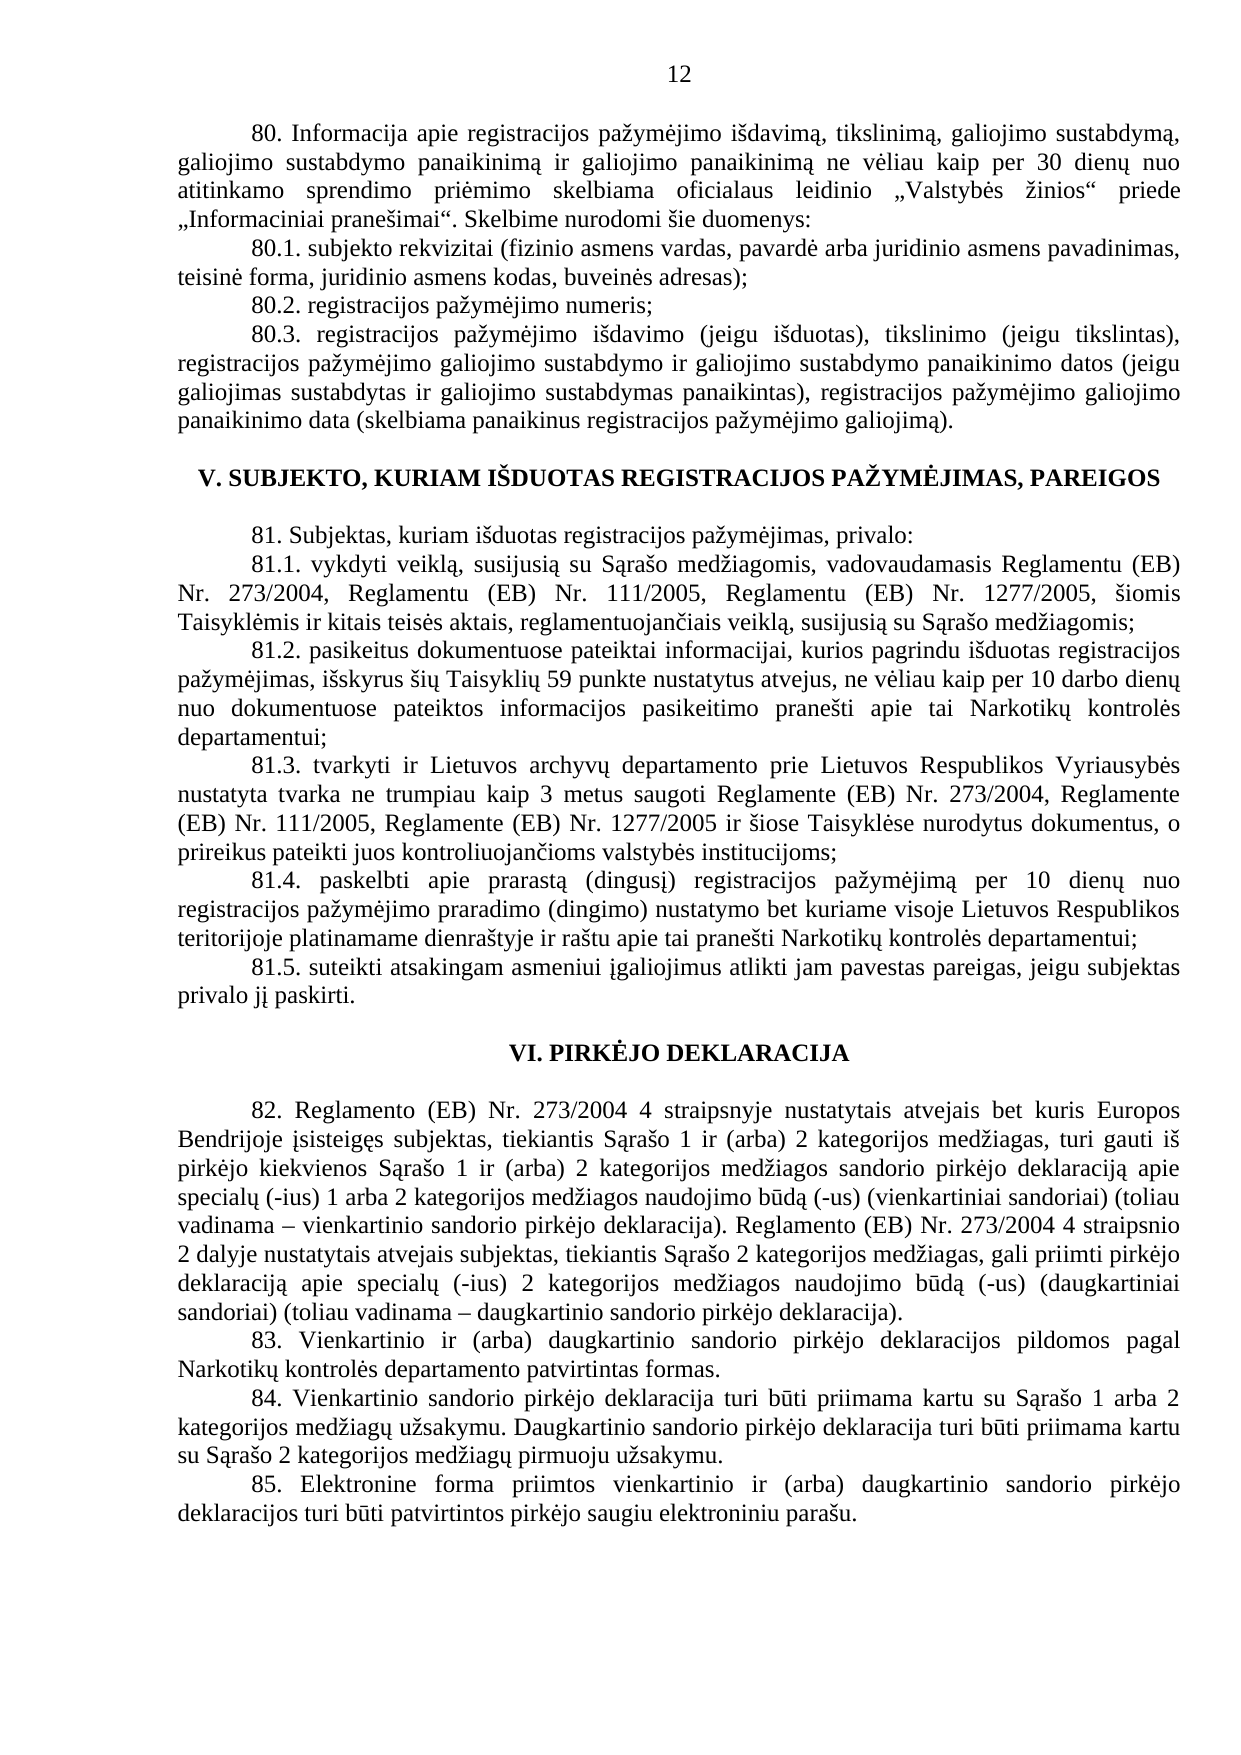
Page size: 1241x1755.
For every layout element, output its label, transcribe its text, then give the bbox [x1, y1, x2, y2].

text 84. Vienkartinio sandorio pirkėjo deklaracija turi būti priimama kartu su Sąrašo 1 arba 2 kategorijos medžiagų užsakymu. Daugkartinio sandorio pirkėjo deklaracija turi būti priimama kartu su Sąrašo 2 kategorijos medžiagų pirmuoju užsakymu. [177, 1383, 1181, 1469]
text 81.1. vykdyti veiklą, susijusią su Sąrašo medžiagomis, vadovaudamasis Reglamentu (EB) Nr. 273/2004, Reglamentu (EB) Nr. 111/2005, Reglamentu (EB) Nr. 1277/2005, šiomis Taisyklėmis ir kitais teisės aktais, reglamentuojančiais veiklą, susijusią su Sąrašo medžiagomis; [177, 549, 1181, 636]
text VI. PIRKĖJO DEKLARACIJA [177, 1038, 1181, 1067]
text 81.2. pasikeitus dokumentuose pateiktai informacijai, kurios pagrindu išduotas registracijos pažymėjimas, išskyrus šių Taisyklių 59 punkte nustatytus atvejus, ne vėliau kaip per 10 darbo dienų nuo dokumentuose pateiktos informacijos pasikeitimo pranešti apie tai Narkotikų kontrolės departamentui; [177, 636, 1181, 751]
text 82. Reglamento (EB) Nr. 273/2004 4 straipsnyje nustatytais atvejais bet kuris Europos Bendrijoje įsisteigęs subjektas, tiekiantis Sąrašo 1 ir (arba) 2 kategorijos medžiagas, turi gauti iš pirkėjo kiekvienos Sąrašo 1 ir (arba) 2 kategorijos medžiagos sandorio pirkėjo deklaraciją apie specialų (-ius) 1 arba 2 kategorijos medžiagos naudojimo būdą (-us) (vienkartiniai sandoriai) (toliau vadinama – vienkartinio sandorio pirkėjo deklaracija). Reglamento (EB) Nr. 273/2004 4 straipsnio 2 dalyje nustatytais atvejais subjektas, tiekiantis Sąrašo 2 kategorijos medžiagas, gali priimti pirkėjo deklaraciją apie specialų (-ius) 2 kategorijos medžiagos naudojimo būdą (-us) (daugkartiniai sandoriai) (toliau vadinama – daugkartinio sandorio pirkėjo deklaracija). [177, 1096, 1181, 1326]
text 83. Vienkartinio ir (arba) daugkartinio sandorio pirkėjo deklaracijos pildomos pagal Narkotikų kontrolės departamento patvirtintas formas. [177, 1326, 1181, 1383]
text V. SUBJEKTO, KURIAM IŠDUOTAS REGISTRACIJOS PAŽYMĖJIMAS, PAREIGOS [177, 463, 1181, 492]
text 85. Elektronine forma priimtos vienkartinio ir (arba) daugkartinio sandorio pirkėjo deklaracijos turi būti patvirtintos pirkėjo saugiu elektroniniu parašu. [177, 1469, 1181, 1527]
text 80.1. subjekto rekvizitai (fizinio asmens vardas, pavardė arba juridinio asmens pavadinimas, teisinė forma, juridinio asmens kodas, buveinės adresas); [177, 233, 1181, 291]
text 81.5. suteikti atsakingam asmeniui įgaliojimus atlikti jam pavestas pareigas, jeigu subjektas privalo jį paskirti. [177, 952, 1181, 1009]
text 80. Informacija apie registracijos pažymėjimo išdavimą, tikslinimą, galiojimo sustabdymą, galiojimo sustabdymo panaikinimą ir galiojimo panaikinimą ne vėliau kaip per 30 dienų nuo atitinkamo sprendimo priėmimo skelbiama oficialaus leidinio „Valstybės žinios“ priede „Informaciniai pranešimai“. Skelbime nurodomi šie duomenys: [177, 118, 1181, 233]
text 81.3. tvarkyti ir Lietuvos archyvų departamento prie Lietuvos Respublikos Vyriausybės nustatyta tvarka ne trumpiau kaip 3 metus saugoti Reglamente (EB) Nr. 273/2004, Reglamente (EB) Nr. 111/2005, Reglamente (EB) Nr. 1277/2005 ir šiose Taisyklėse nurodytus dokumentus, o prireikus pateikti juos kontroliuojančioms valstybės institucijoms; [177, 751, 1181, 866]
text 81. Subjektas, kuriam išduotas registracijos pažymėjimas, privalo: [177, 521, 1181, 549]
text 81.4. paskelbti apie prarastą (dingusį) registracijos pažymėjimą per 10 dienų nuo registracijos pažymėjimo praradimo (dingimo) nustatymo bet kuriame visoje Lietuvos Respublikos teritorijoje platinamame dienraštyje ir raštu apie tai pranešti Narkotikų kontrolės departamentui; [177, 866, 1181, 952]
text 80.2. registracijos pažymėjimo numeris; [177, 291, 1181, 319]
text 80.3. registracijos pažymėjimo išdavimo (jeigu išduotas), tikslinimo (jeigu tikslintas), registracijos pažymėjimo galiojimo sustabdymo ir galiojimo sustabdymo panaikinimo datos (jeigu galiojimas sustabdytas ir galiojimo sustabdymas panaikintas), registracijos pažymėjimo galiojimo panaikinimo data (skelbiama panaikinus registracijos pažymėjimo galiojimą). [177, 319, 1181, 434]
